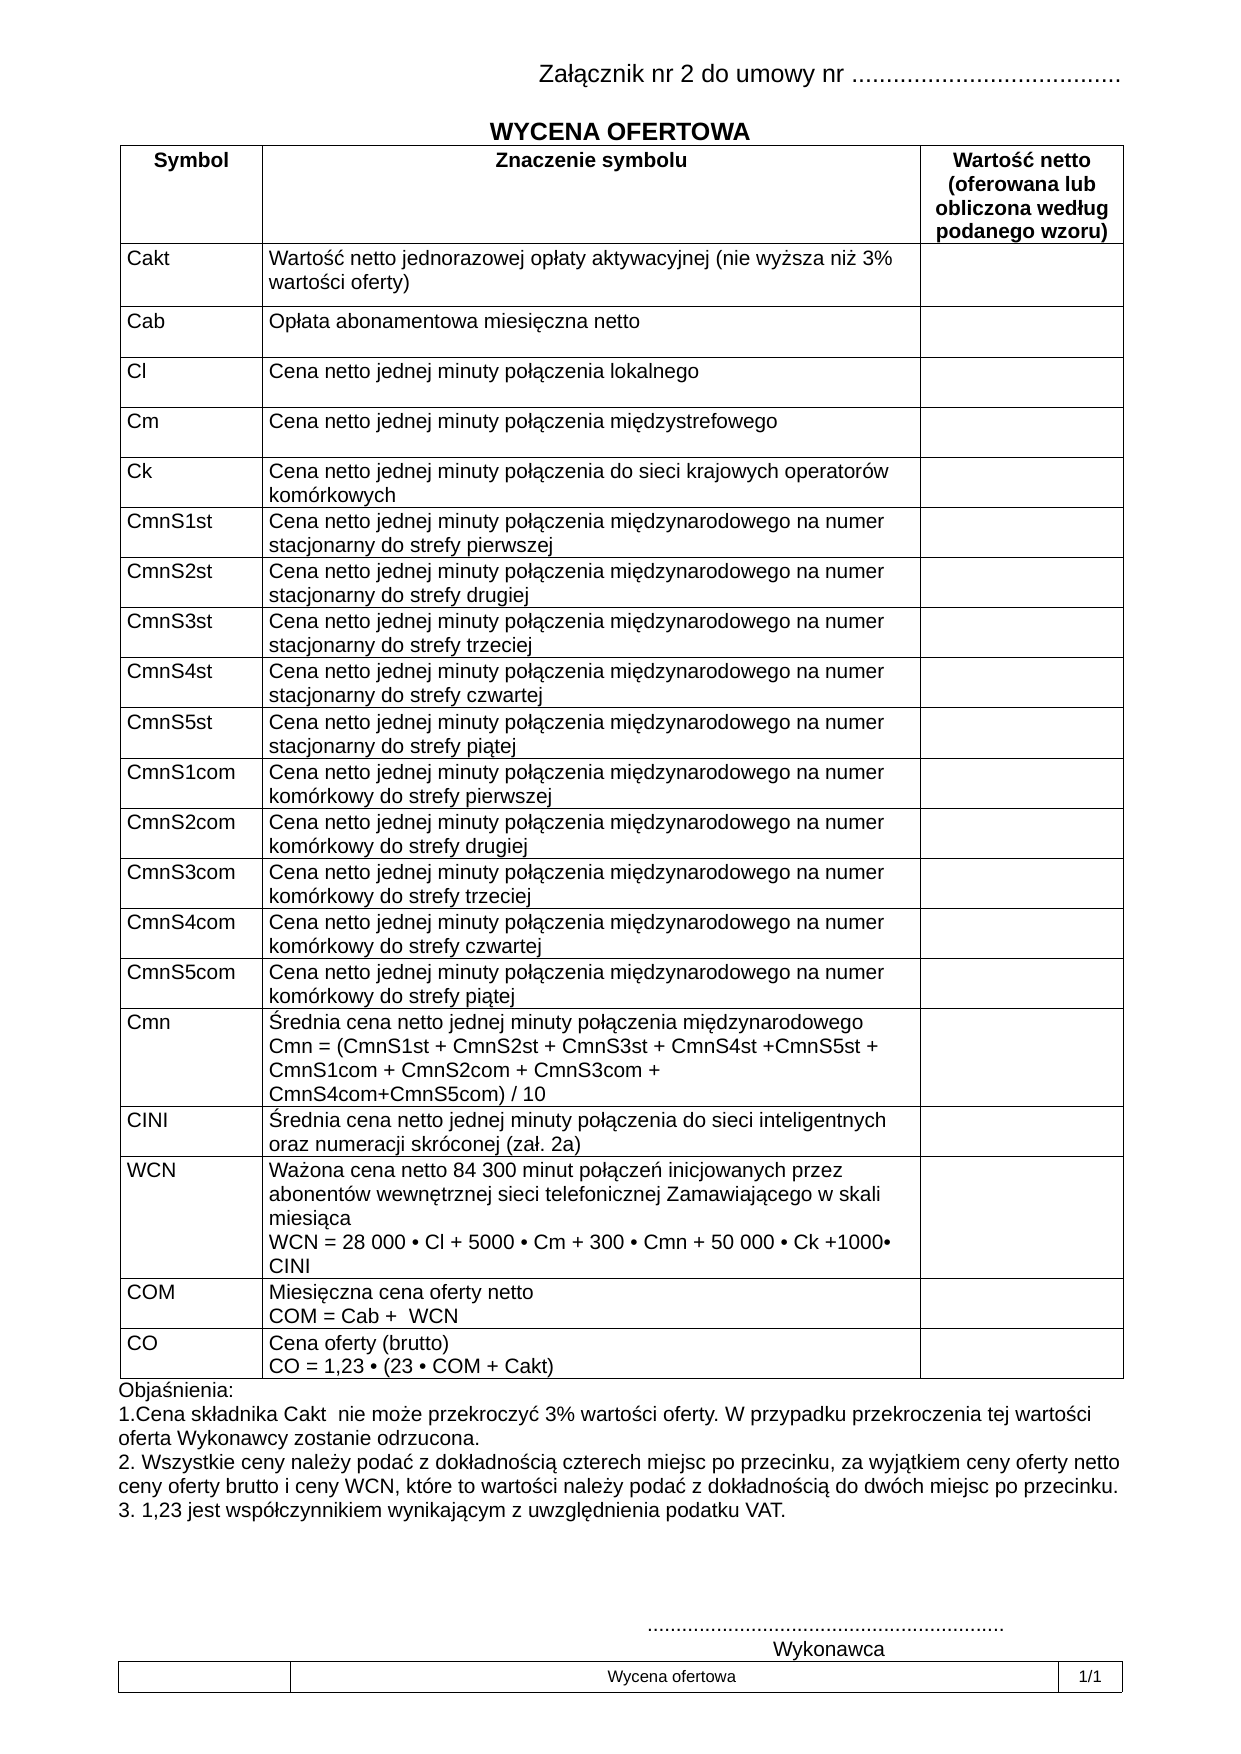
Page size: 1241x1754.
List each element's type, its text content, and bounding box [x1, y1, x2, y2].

table_cell CmnS5st [121, 708, 262, 757]
table_cell COM [121, 1279, 262, 1328]
table_cell [921, 558, 1123, 607]
table_cell [921, 1107, 1123, 1156]
table_header Wartość netto (oferowana lub obliczona według podanego wzoru) [921, 146, 1123, 243]
table_header Znaczenie symbolu [263, 146, 920, 243]
table_cell Cena netto jednej minuty połączenia lokalnego [263, 358, 920, 407]
table_cell Cena netto jednej minuty połączenia międzynarodowego na numer komórkowy do strefy pierwszej [263, 759, 920, 807]
table_cell CmnS1com [121, 759, 262, 807]
table_cell CmnS1st [121, 508, 262, 557]
table_header [119, 1662, 290, 1692]
table_cell [921, 1279, 1123, 1328]
table_cell CmnS2com [121, 809, 262, 858]
table_cell Cena netto jednej minuty połączenia międzynarodowego na numer komórkowy do strefy piątej [263, 959, 920, 1008]
table_cell [921, 1329, 1123, 1378]
table_cell [921, 909, 1123, 958]
text .............................................................. [118, 1608, 1122, 1637]
text WYCENA OFERTOWA [118, 117, 1122, 145]
table_cell CmnS5com [121, 959, 262, 1008]
table_cell CmnS2st [121, 558, 262, 607]
table_cell Cena netto jednej minuty połączenia międzynarodowego na numer komórkowy do strefy drugiej [263, 809, 920, 858]
table_cell Cena netto jednej minuty połączenia do sieci krajowych operatorów komórkowych [263, 458, 920, 507]
table_cell Cena netto jednej minuty połączenia międzynarodowego na numer stacjonarny do strefy czwartej [263, 658, 920, 707]
table_cell Cena netto jednej minuty połączenia międzynarodowego na numer stacjonarny do strefy pierwszej [263, 508, 920, 557]
table_cell Cena netto jednej minuty połączenia międzynarodowego na numer stacjonarny do strefy drugiej [263, 558, 920, 607]
table_header 1/1 [1059, 1662, 1122, 1692]
text 2. Wszystkie ceny należy podać z dokładnością czterech miejsc po przecinku, za wyjątkiem ceny oferty netto ceny oferty brutto i ceny WCN, które to wartości należy podać z dokładnością do dwóch miejsc po przecinku. [118, 1450, 1122, 1498]
table_cell Cena oferty (brutto) CO = 1,23 • (23 • COM + Cakt) [263, 1329, 920, 1378]
table_cell Ważona cena netto 84 300 minut połączeń inicjowanych przez abonentów wewnętrznej sieci telefonicznej Zamawiającego w skali miesiąca WCN = 28 000 • Cl + 5000 • Cm + 300 • Cmn + 50 000 • Ck +1000• CINI [263, 1157, 920, 1278]
text Objaśnienia: [118, 1378, 1122, 1402]
table_cell [921, 458, 1123, 507]
table_cell Średnia cena netto jednej minuty połączenia do sieci inteligentnych oraz numeracji skróconej (zał. 2a) [263, 1107, 920, 1156]
table_cell Wartość netto jednorazowej opłaty aktywacyjnej (nie wyższa niż 3% wartości oferty) [263, 244, 920, 306]
table_cell Cmn [121, 1009, 262, 1106]
table_cell CmnS4com [121, 909, 262, 958]
table_cell CmnS3st [121, 608, 262, 657]
table_cell Cena netto jednej minuty połączenia międzynarodowego na numer komórkowy do strefy czwartej [263, 909, 920, 958]
table_cell [921, 708, 1123, 757]
text Wykonawca [118, 1637, 1122, 1661]
table_cell CmnS4st [121, 658, 262, 707]
text 1.Cena składnika Cakt nie może przekroczyć 3% wartości oferty. W przypadku przekroczenia tej wartości oferta Wykonawcy zostanie odrzucona. [118, 1402, 1122, 1450]
table_cell Cm [121, 408, 262, 457]
table_cell [921, 307, 1123, 357]
table_cell [921, 358, 1123, 407]
table_cell [921, 809, 1123, 858]
table_cell CO [121, 1329, 262, 1378]
table_cell [921, 244, 1123, 306]
table_cell [921, 408, 1123, 457]
table_cell Cab [121, 307, 262, 357]
table_cell [921, 1157, 1123, 1278]
table_header Wycena ofertowa [291, 1662, 1058, 1692]
table_cell [921, 508, 1123, 557]
text 3. 1,23 jest współczynnikiem wynikającym z uwzględnienia podatku VAT. [118, 1498, 1122, 1522]
text Załącznik nr 2 do umowy nr ....................................... [118, 59, 1122, 88]
table_cell [921, 959, 1123, 1008]
table_cell Cakt [121, 244, 262, 306]
table_cell Miesięczna cena oferty netto COM = Cab + WCN [263, 1279, 920, 1328]
table_cell Cl [121, 358, 262, 407]
table_cell Cena netto jednej minuty połączenia międzynarodowego na numer komórkowy do strefy trzeciej [263, 859, 920, 908]
table_cell CINI [121, 1107, 262, 1156]
table_cell [921, 859, 1123, 908]
table_cell Cena netto jednej minuty połączenia międzynarodowego na numer stacjonarny do strefy trzeciej [263, 608, 920, 657]
table_header Symbol [121, 146, 262, 243]
table_cell Średnia cena netto jednej minuty połączenia międzynarodowego Cmn = (CmnS1st + CmnS2st + CmnS3st + CmnS4st +CmnS5st + CmnS1com + CmnS2com + CmnS3com + CmnS4com+CmnS5com) / 10 [263, 1009, 920, 1106]
table_cell CmnS3com [121, 859, 262, 908]
table_cell [921, 759, 1123, 807]
table_cell WCN [121, 1157, 262, 1278]
table_cell Cena netto jednej minuty połączenia międzynarodowego na numer stacjonarny do strefy piątej [263, 708, 920, 757]
table_cell [921, 1009, 1123, 1106]
table_cell Cena netto jednej minuty połączenia międzystrefowego [263, 408, 920, 457]
table_cell [921, 608, 1123, 657]
table_cell Opłata abonamentowa miesięczna netto [263, 307, 920, 357]
table_cell Ck [121, 458, 262, 507]
table_cell [921, 658, 1123, 707]
